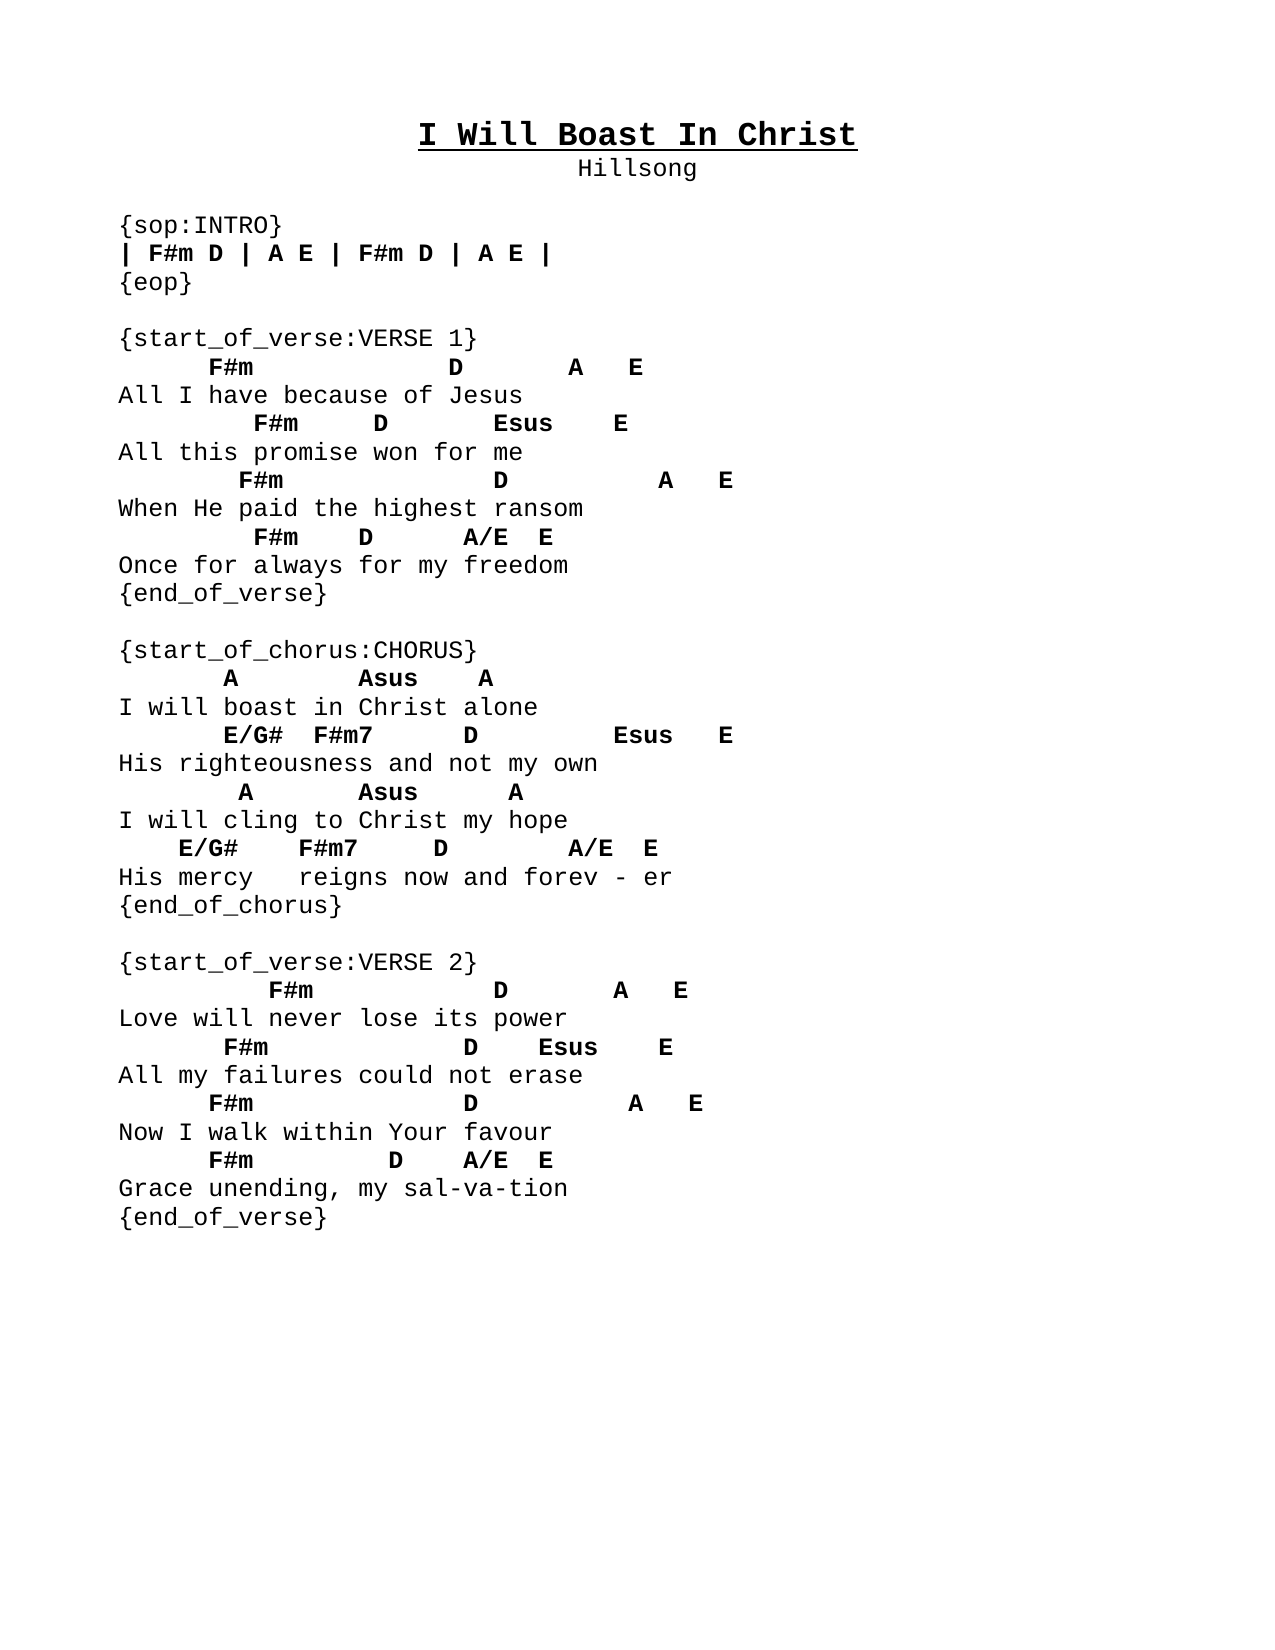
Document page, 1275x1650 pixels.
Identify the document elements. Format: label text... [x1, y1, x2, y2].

text Now I walk within Your favour [118, 1119, 1157, 1148]
text E/G# F#m7 D A/E E [118, 836, 1157, 864]
text {end_of_verse} [118, 1204, 1157, 1233]
text {start_of_chorus:CHORUS} [118, 638, 1157, 666]
text {start_of_verse:VERSE 2} [118, 949, 1157, 978]
text All I have because of Jesus [118, 383, 1157, 411]
text Hillsong [118, 156, 1157, 184]
text F#m D A/E E [118, 524, 1157, 553]
text {start_of_verse:VERSE 1} [118, 326, 1157, 354]
text {end_of_verse} [118, 581, 1157, 609]
text {sop:INTRO} [118, 213, 1157, 241]
text {end_of_chorus} [118, 893, 1157, 921]
text A Asus A [118, 779, 1157, 808]
text | F#m D | A E | F#m D | A E | [118, 241, 1157, 269]
text F#m D A E [118, 468, 1157, 496]
text F#m D A/E E [118, 1148, 1157, 1176]
text F#m D Esus E [118, 1034, 1157, 1063]
text I will boast in Christ alone [118, 694, 1157, 723]
text His righteousness and not my own [118, 751, 1157, 779]
text Love will never lose its power [118, 1006, 1157, 1034]
text I will cling to Christ my hope [118, 808, 1157, 836]
text {eop} [118, 269, 1157, 298]
text F#m D Esus E [118, 411, 1157, 439]
text E/G# F#m7 D Esus E [118, 723, 1157, 751]
text All my failures could not erase [118, 1063, 1157, 1091]
text F#m D A E [118, 978, 1157, 1006]
text Once for always for my freedom [118, 553, 1157, 581]
text When He paid the highest ransom [118, 496, 1157, 524]
text All this promise won for me [118, 439, 1157, 468]
text I Will Boast In Christ [118, 118, 1157, 156]
text F#m D A E [118, 1091, 1157, 1119]
text A Asus A [118, 666, 1157, 694]
text Grace unending, my sal-va-tion [118, 1176, 1157, 1204]
text F#m D A E [118, 354, 1157, 383]
text His mercy reigns now and forev - er [118, 864, 1157, 893]
